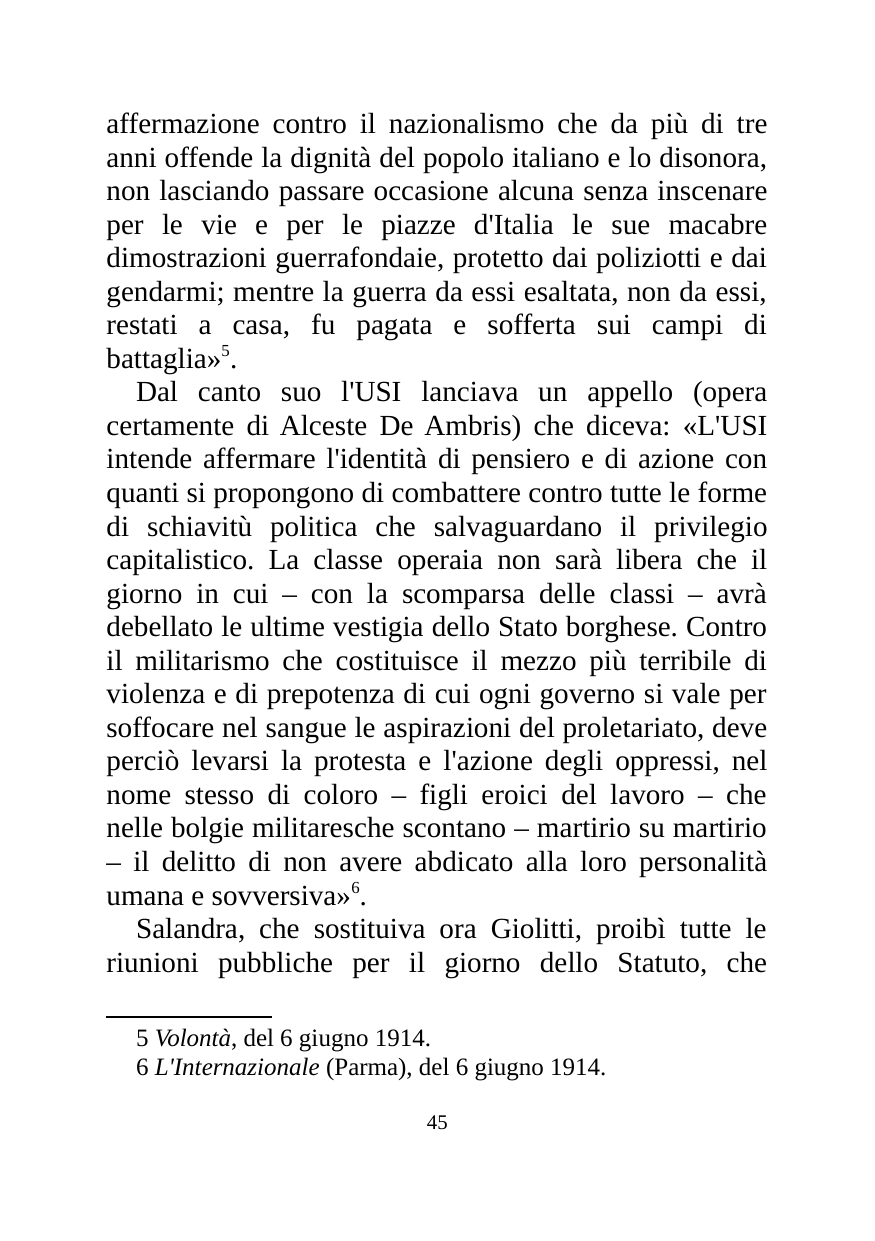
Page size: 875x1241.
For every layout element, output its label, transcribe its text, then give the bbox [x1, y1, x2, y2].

text Volontà, del 6 giugno 1914. [106, 1023, 768, 1052]
text affermazione contro il nazionalismo che da più di tre anni offende la dignità del popolo italiano e lo disonora, non lasciando passare occasione alcuna senza inscenare per le vie e per le piazze d'Italia le sue macabre dimostrazioni guerrafondaie, protetto dai poliziotti e dai gendarmi; mentre la guerra da essi esaltata, non da essi, restati a casa, fu pagata e sofferta sui campi di battaglia». [106, 106, 768, 374]
text Dal canto suo l'USI lanciava un appello (opera certamente di Alceste De Ambris) che diceva: «L'USI intende affermare l'identità di pensiero e di azione con quanti si propongono di combattere contro tutte le forme di schiavitù politica che salvaguardano il privilegio capitalistico. La classe operaia non sarà libera che il giorno in cui – con la scomparsa delle classi – avrà debellato le ultime vestigia dello Stato borghese. Contro il militarismo che costituisce il mezzo più terribile di violenza e di prepotenza di cui ogni governo si vale per soffocare nel sangue le aspirazioni del proletariato, deve perciò levarsi la protesta e l'azione degli oppressi, nel nome stesso di coloro – figli eroici del lavoro – che nelle bolgie militaresche scontano – martirio su martirio – il delitto di non avere abdicato alla loro personalità umana e sovversiva». [106, 374, 768, 911]
text L'Internazionale (Parma), del 6 giugno 1914. [106, 1052, 768, 1080]
text Salandra, che sostituiva ora Giolitti, proibì tutte le riunioni pubbliche per il giorno dello Statuto, che [106, 911, 768, 978]
